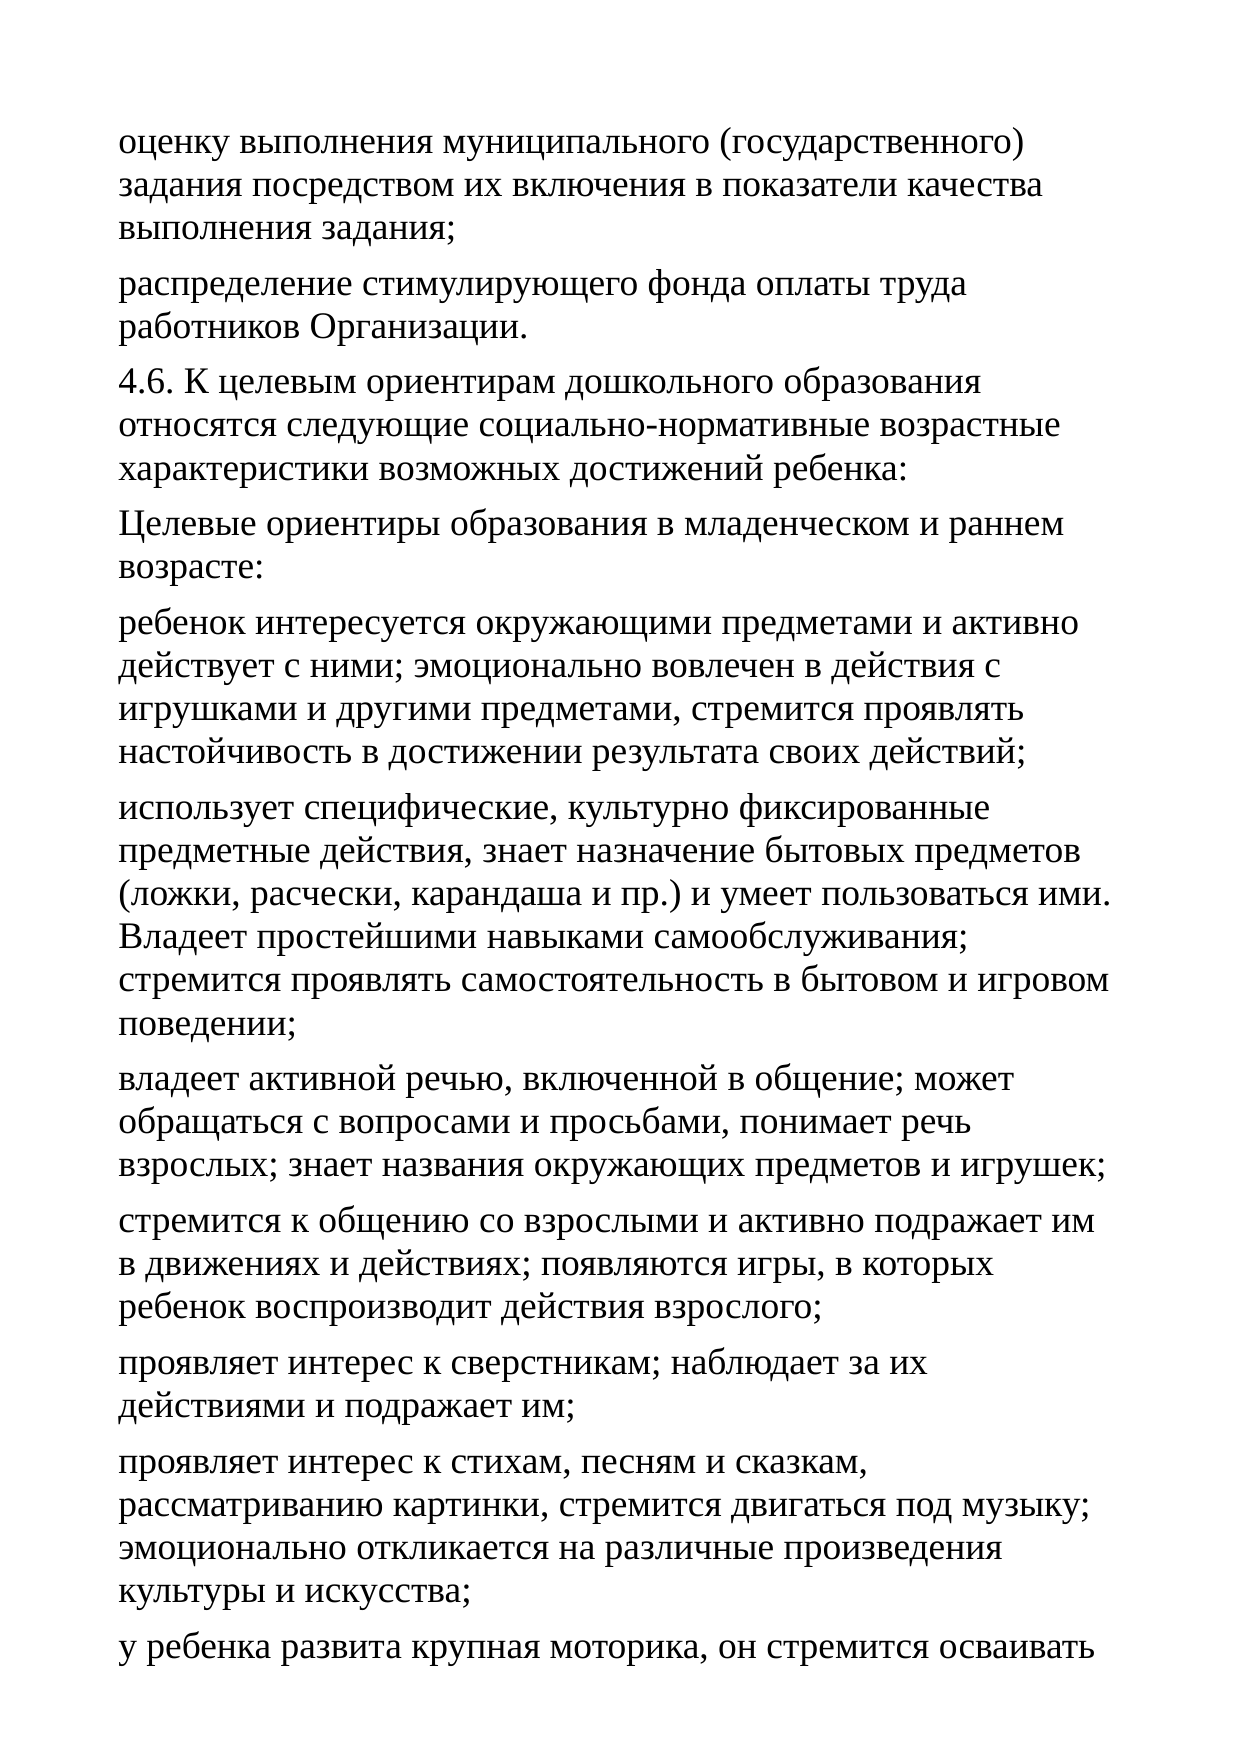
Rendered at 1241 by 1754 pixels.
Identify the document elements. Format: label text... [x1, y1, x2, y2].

text у ребенка развита крупная моторика, он стремится осваивать [118, 1623, 1122, 1666]
text использует специфические, культурно фиксированные предметные действия, знает назначение бытовых предметов (ложки, расчески, карандаша и пр.) и умеет пользоваться ими. Владеет простейшими навыками самообслуживания; стремится проявлять самостоятельность в бытовом и игровом поведении; [118, 784, 1122, 1043]
text проявляет интерес к стихам, песням и сказкам, рассматриванию картинки, стремится двигаться под музыку; эмоционально откликается на различные произведения культуры и искусства; [118, 1438, 1122, 1611]
text проявляет интерес к сверстникам; наблюдает за их действиями и подражает им; [118, 1339, 1122, 1426]
text стремится к общению со взрослыми и активно подражает им в движениях и действиях; появляются игры, в которых ребенок воспроизводит действия взрослого; [118, 1197, 1122, 1327]
text распределение стимулирующего фонда оплаты труда работников Организации. [118, 260, 1122, 346]
text Целевые ориентиры образования в младенческом и раннем возрасте: [118, 501, 1122, 587]
text оценку выполнения муниципального (государственного) задания посредством их включения в показатели качества выполнения задания; [118, 118, 1122, 247]
text 4.6. К целевым ориентирам дошкольного образования относятся следующие социально-нормативные возрастные характеристики возможных достижений ребенка: [118, 359, 1122, 488]
text владеет активной речью, включенной в общение; может обращаться с вопросами и просьбами, понимает речь взрослых; знает названия окружающих предметов и игрушек; [118, 1056, 1122, 1185]
text ребенок интересуется окружающими предметами и активно действует с ними; эмоционально вовлечен в действия с игрушками и другими предметами, стремится проявлять настойчивость в достижении результата своих действий; [118, 599, 1122, 772]
